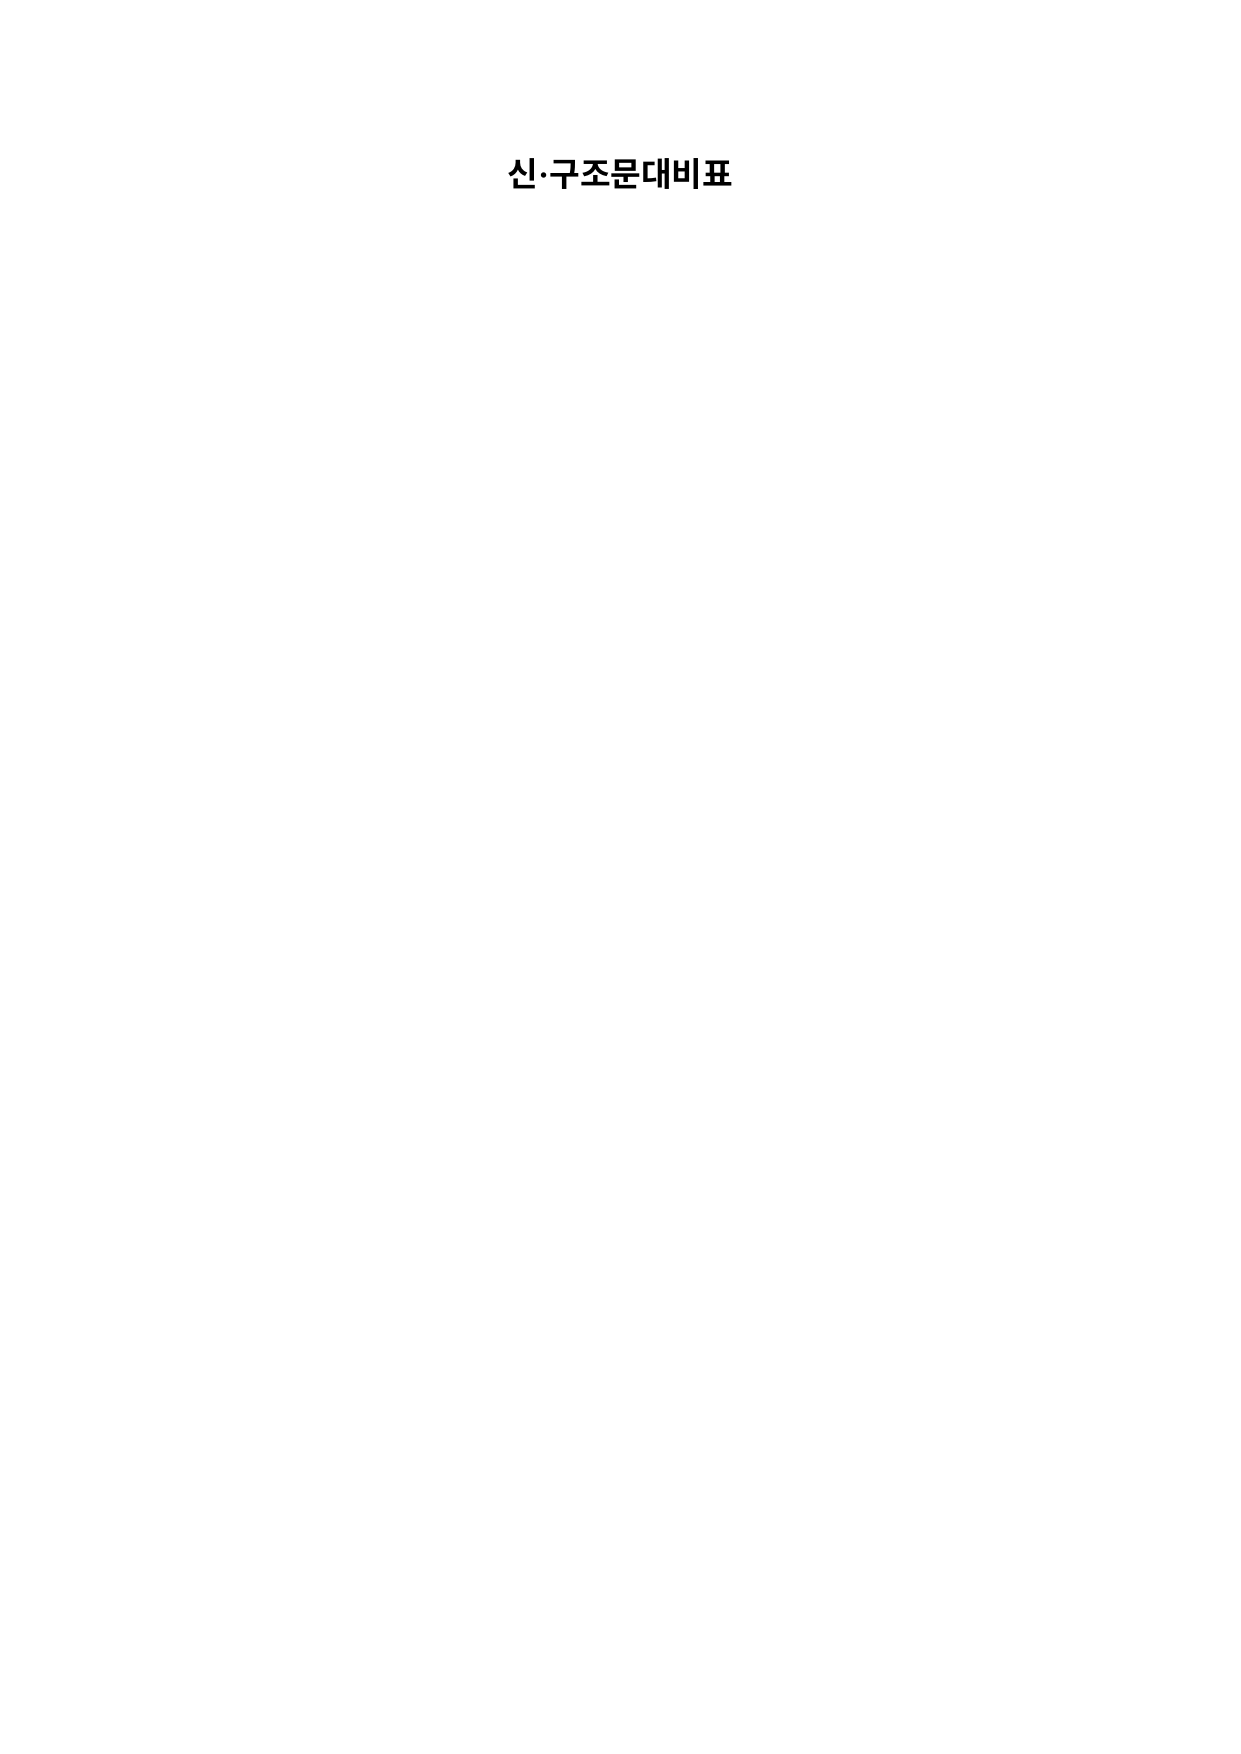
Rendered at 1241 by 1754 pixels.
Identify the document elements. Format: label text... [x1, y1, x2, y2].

text 신·구조문대비표 [88, 148, 1152, 196]
